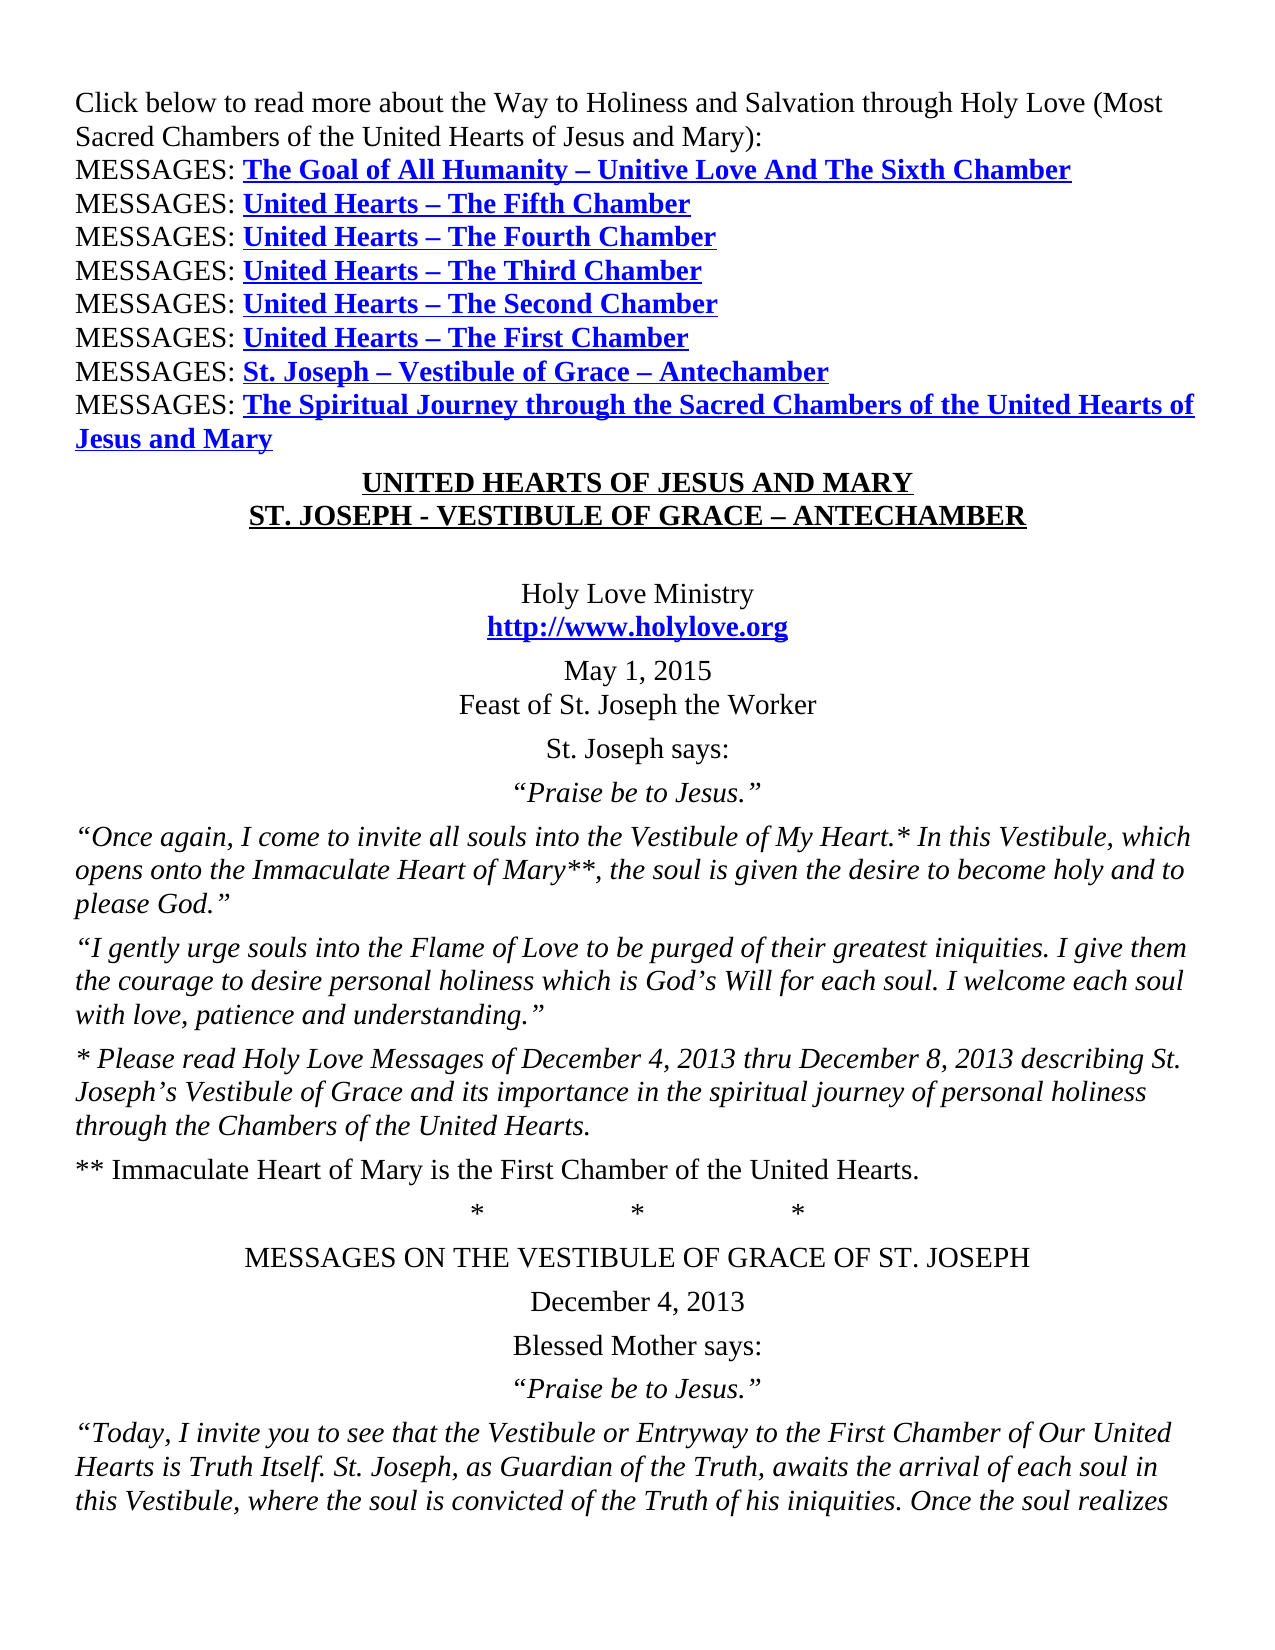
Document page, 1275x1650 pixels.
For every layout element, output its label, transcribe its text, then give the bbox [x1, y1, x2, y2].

text December 4, 2013 [75, 1284, 1200, 1317]
text May 1, 2015 Feast of St. Joseph the Worker [75, 653, 1200, 720]
text “Praise be to Jesus.” [75, 775, 1200, 808]
text “I gently urge souls into the Flame of Love to be purged of their greatest iniquities. I give them the courage to desire personal holiness which is God’s Will for each soul. I welcome each soul with love, patience and understanding.” [75, 930, 1200, 1030]
text * * * [75, 1196, 1200, 1229]
text “Praise be to Jesus.” [75, 1372, 1200, 1405]
text UNITED HEARTS OF JESUS AND MARY [75, 465, 1200, 498]
text ST. JOSEPH - VESTIBULE OF GRACE – ANTECHAMBER [75, 498, 1200, 532]
text “Once again, I come to invite all souls into the Vestibule of My Heart.* In this Vestibule, which opens onto the Immaculate Heart of Mary**, the soul is given the desire to become holy and to please God.” [75, 819, 1200, 919]
text Click below to read more about the Way to Holiness and Salvation through Holy Love (Most Sacred Chambers of the United Hearts of Jesus and Mary): MESSAGES: The Goal of All Humanity – Unitive Love And The Sixth Chamber MESSAGES: United Hearts – The Fifth Chamber MESSAGES: United Hearts – The Fourth Chamber MESSAGES: United Hearts – The Third Chamber MESSAGES: United Hearts – The Second Chamber MESSAGES: United Hearts – The First Chamber MESSAGES: St. Joseph – Vestibule of Grace – Antechamber MESSAGES: The Spiritual Journey through the Sacred Chambers of the United Hearts of Jesus and Mary [75, 85, 1200, 454]
text MESSAGES ON THE VESTIBULE OF GRACE OF ST. JOSEPH [75, 1240, 1200, 1273]
text ** Immaculate Heart of Mary is the First Chamber of the United Hearts. [75, 1152, 1200, 1185]
text Holy Love Ministry http://www.holylove.org [75, 576, 1200, 643]
text * Please read Holy Love Messages of December 4, 2013 thru December 8, 2013 describing St. Joseph’s Vestibule of Grace and its importance in the spiritual journey of personal holiness through the Chambers of the United Hearts. [75, 1041, 1200, 1141]
text “Today, I invite you to see that the Vestibule or Entryway to the First Chamber of Our United Hearts is Truth Itself. St. Joseph, as Guardian of the Truth, awaits the arrival of each soul in this Vestibule, where the soul is convicted of the Truth of his iniquities. Once the soul realizes [75, 1416, 1200, 1516]
text St. Joseph says: [75, 731, 1200, 764]
text Blessed Mother says: [75, 1328, 1200, 1361]
